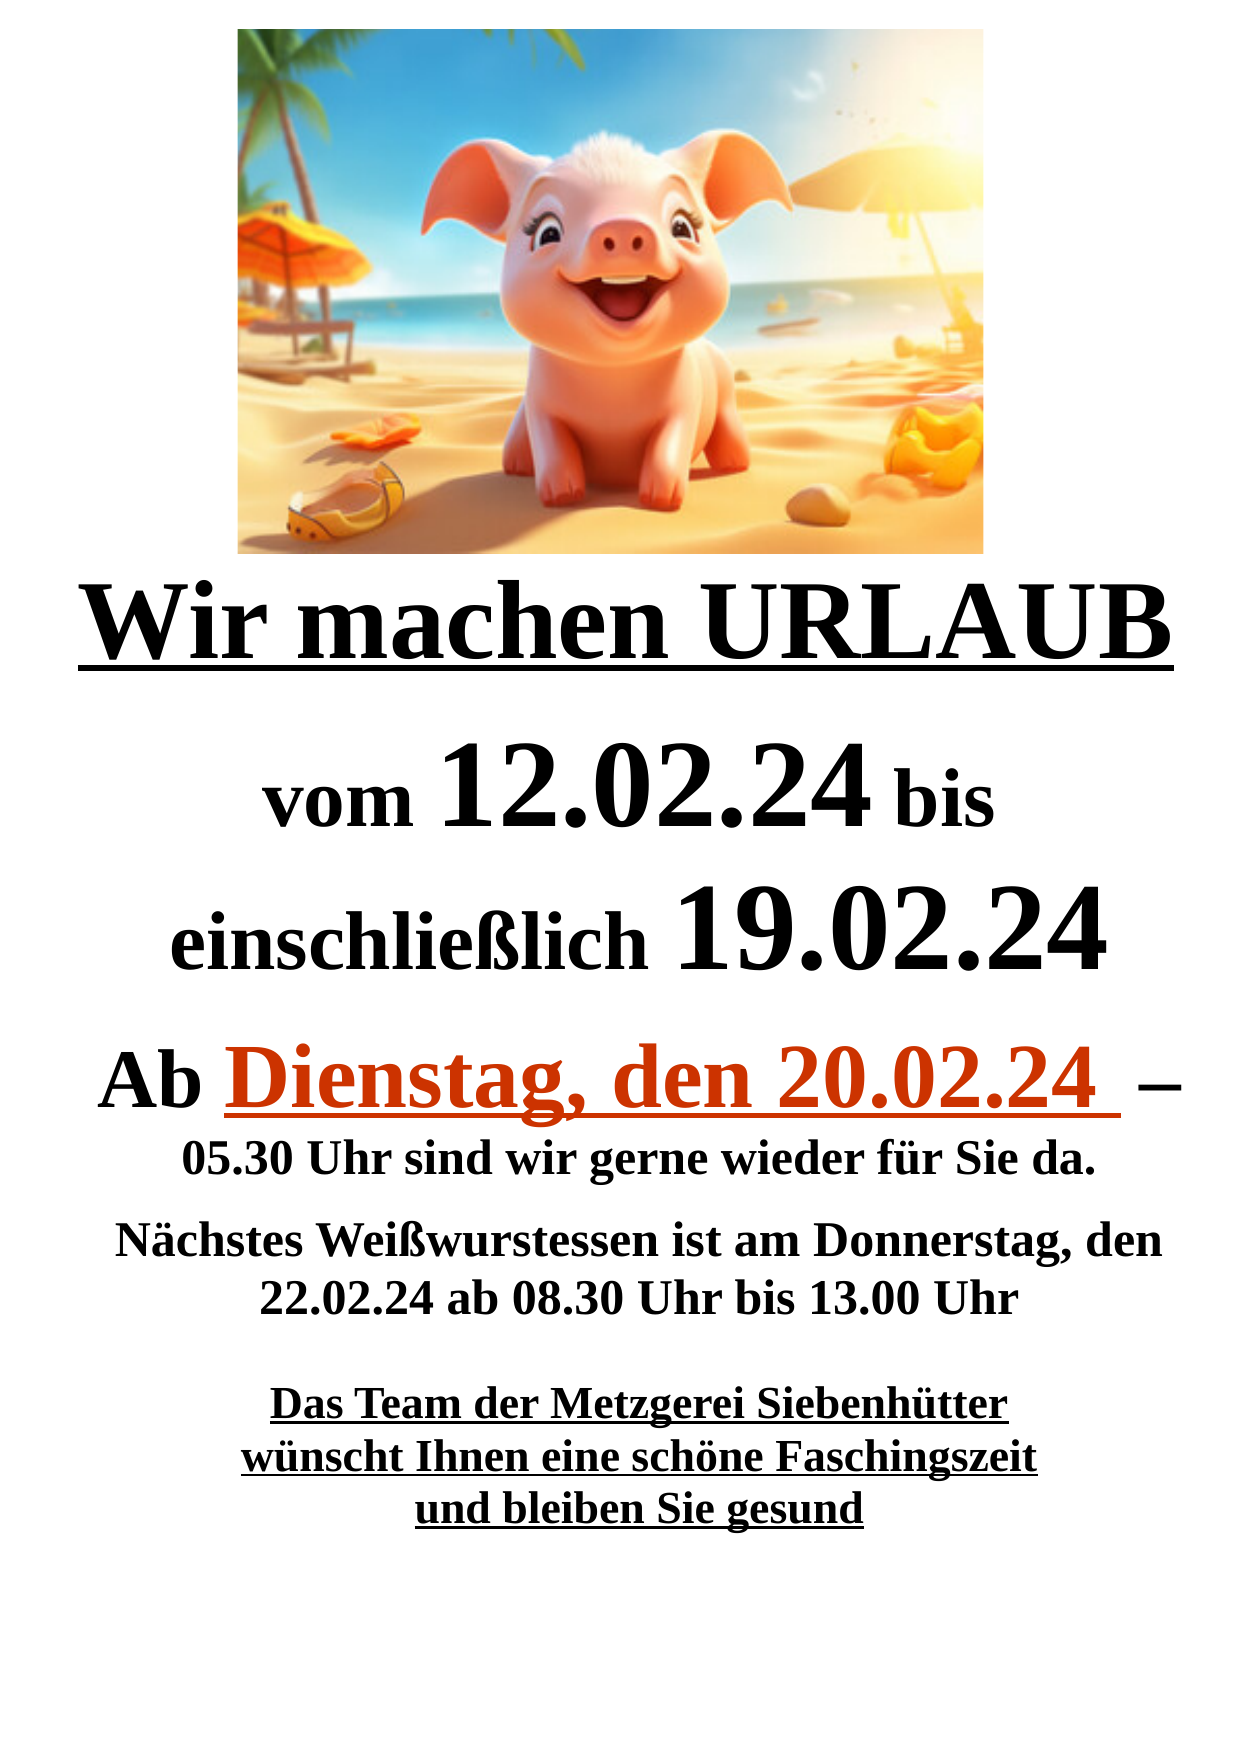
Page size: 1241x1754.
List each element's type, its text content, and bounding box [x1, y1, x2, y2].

text wünscht Ihnen eine schöne Faschingszeit [52, 1428, 1227, 1481]
text vom 12.02.24 bis [52, 709, 1227, 853]
text Wir machen URLAUB [52, 118, 1227, 683]
picture [237, 29, 984, 554]
text Nächstes Weißwurstessen ist am Donnerstag, den 22.02.24 ab 08.30 Uhr bis 13.00 Uhr [52, 1210, 1227, 1325]
text Das Team der Metzgerei Siebenhütter [52, 1376, 1227, 1428]
text einschließlich 19.02.24 [52, 853, 1227, 997]
text Ab Dienstag, den 20.02.24 – 05.30 Uhr sind wir gerne wieder für Sie da. [52, 1022, 1227, 1185]
text und bleiben Sie gesund [52, 1481, 1227, 1534]
